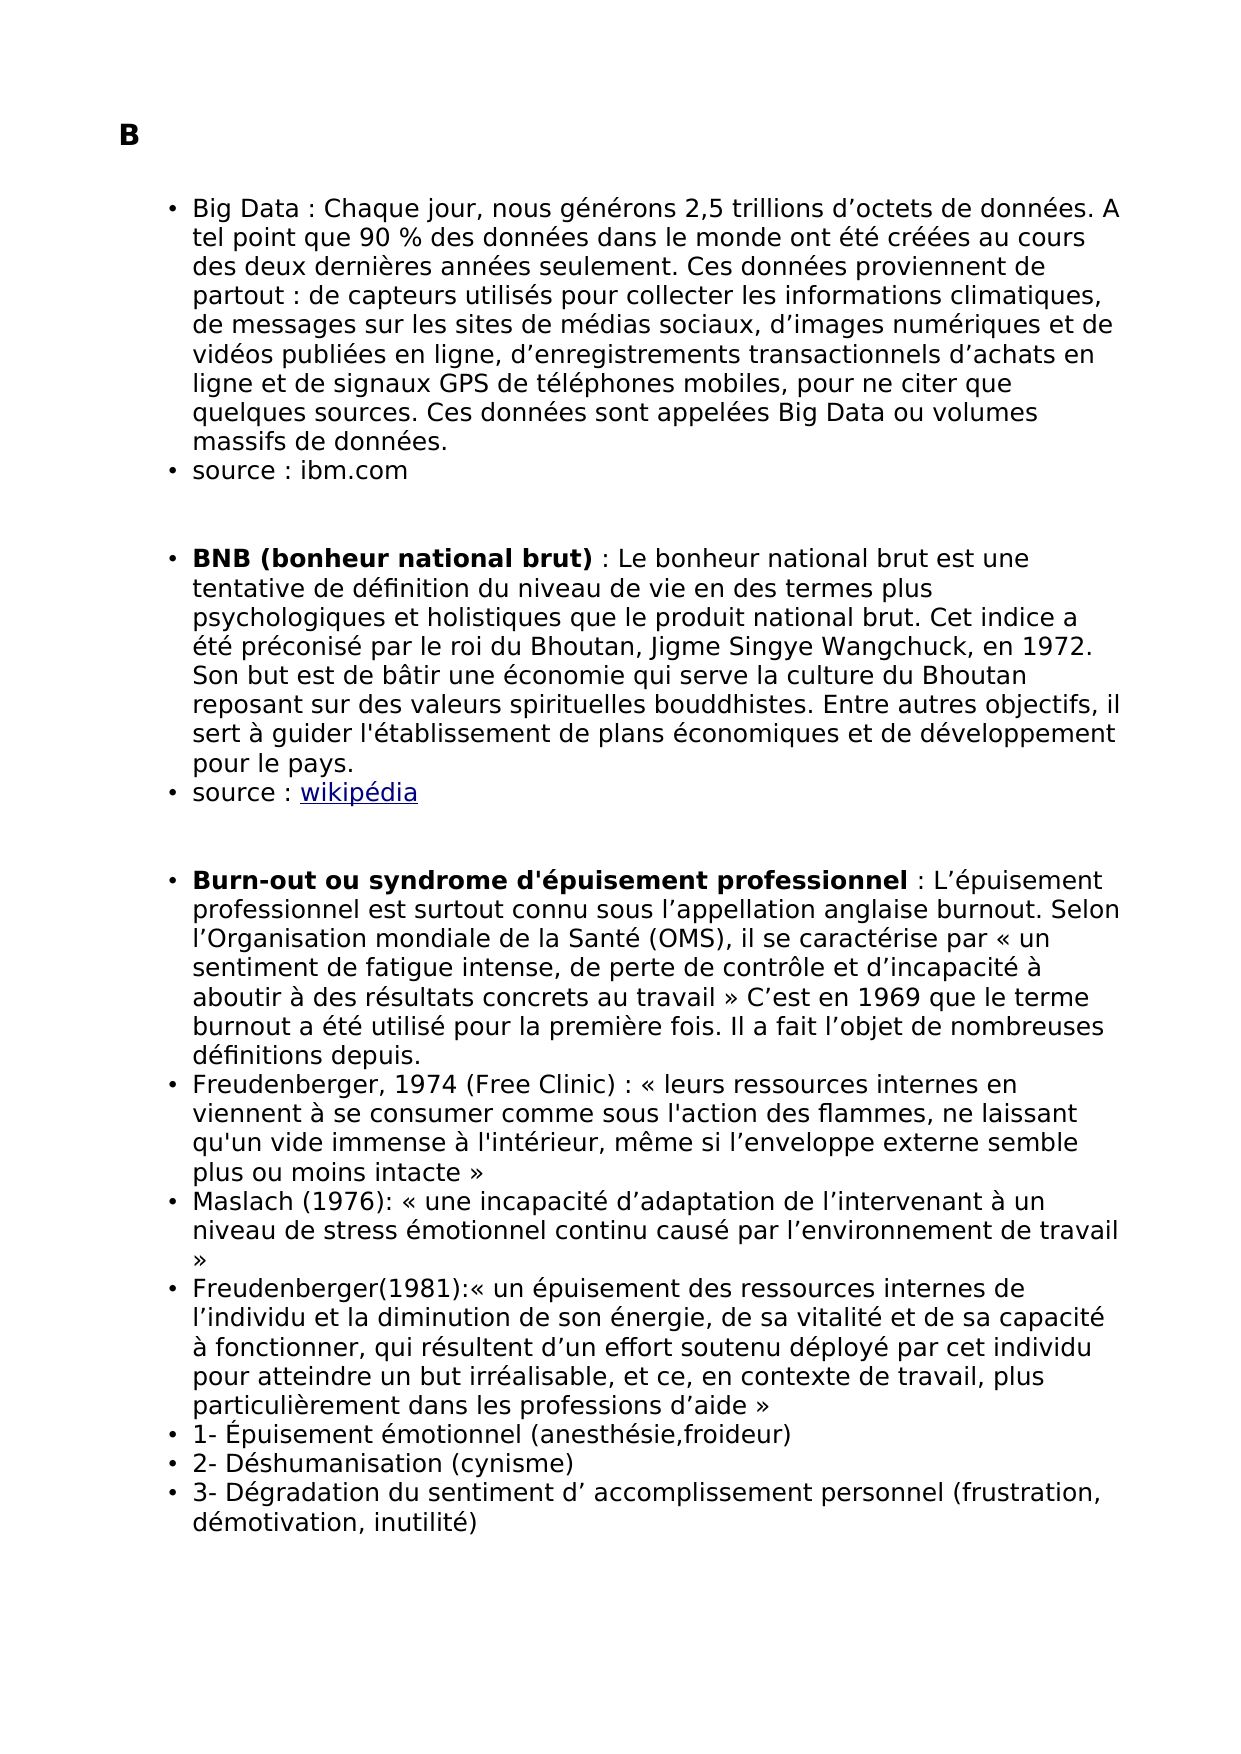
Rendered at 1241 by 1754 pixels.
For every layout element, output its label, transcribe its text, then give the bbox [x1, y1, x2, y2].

list source : wikipédia [177, 778, 1122, 807]
list 1- Épuisement émotionnel (anesthésie,froideur) [177, 1420, 1122, 1449]
list Freudenberger(1981):« un épuisement des ressources internes de l’individu et la diminution de son énergie, de sa vitalité et de sa capacité à fonctionner, qui résultent d’un effort soutenu déployé par cet individu pour atteindre un but irréalisable, et ce, en contexte de travail, plus particulièrement dans les professions d’aide » [177, 1274, 1122, 1420]
list BNB (bonheur national brut) : Le bonheur national brut est une tentative de définition du niveau de vie en des termes plus psychologiques et holistiques que le produit national brut. Cet indice a été préconisé par le roi du Bhoutan, Jigme Singye Wangchuck, en 1972. Son but est de bâtir une économie qui serve la culture du Bhoutan reposant sur des valeurs spirituelles bouddhistes. Entre autres objectifs, il sert à guider l'établissement de plans économiques et de développement pour le pays. [177, 545, 1122, 778]
list 3- Dégradation du sentiment d’ accomplissement personnel (frustration, démotivation, inutilité) [177, 1479, 1122, 1537]
list 2- Déshumanisation (cynisme) [177, 1449, 1122, 1479]
list Maslach (1976): « une incapacité d’adaptation de l’intervenant à un niveau de stress émotionnel continu causé par l’environnement de travail » [177, 1187, 1122, 1274]
list source : ibm.com [177, 457, 1122, 486]
list Big Data : Chaque jour, nous générons 2,5 trillions d’octets de données. A tel point que 90 % des données dans le monde ont été créées au cours des deux dernières années seulement. Ces données proviennent de partout : de capteurs utilisés pour collecter les informations climatiques, de messages sur les sites de médias sociaux, d’images numériques et de vidéos publiées en ligne, d’enregistrements transactionnels d’achats en ligne et de signaux GPS de téléphones mobiles, pour ne citer que quelques sources. Ces données sont appelées Big Data ou volumes massifs de données. [177, 194, 1122, 457]
list Freudenberger, 1974 (Free Clinic) : « leurs ressources internes en viennent à se consumer comme sous l'action des flammes, ne laissant qu'un vide immense à l'intérieur, même si l’enveloppe externe semble plus ou moins intacte » [177, 1070, 1122, 1187]
list Burn-out ou syndrome d'épuisement professionnel : L’épuisement professionnel est surtout connu sous l’appellation anglaise burnout. Selon l’Organisation mondiale de la Santé (OMS), il se caractérise par « un sentiment de fatigue intense, de perte de contrôle et d’incapacité à aboutir à des résultats concrets au travail » C’est en 1969 que le terme burnout a été utilisé pour la première fois. Il a fait l’objet de nombreuses définitions depuis. [177, 866, 1122, 1070]
subtitle B [118, 118, 1122, 152]
